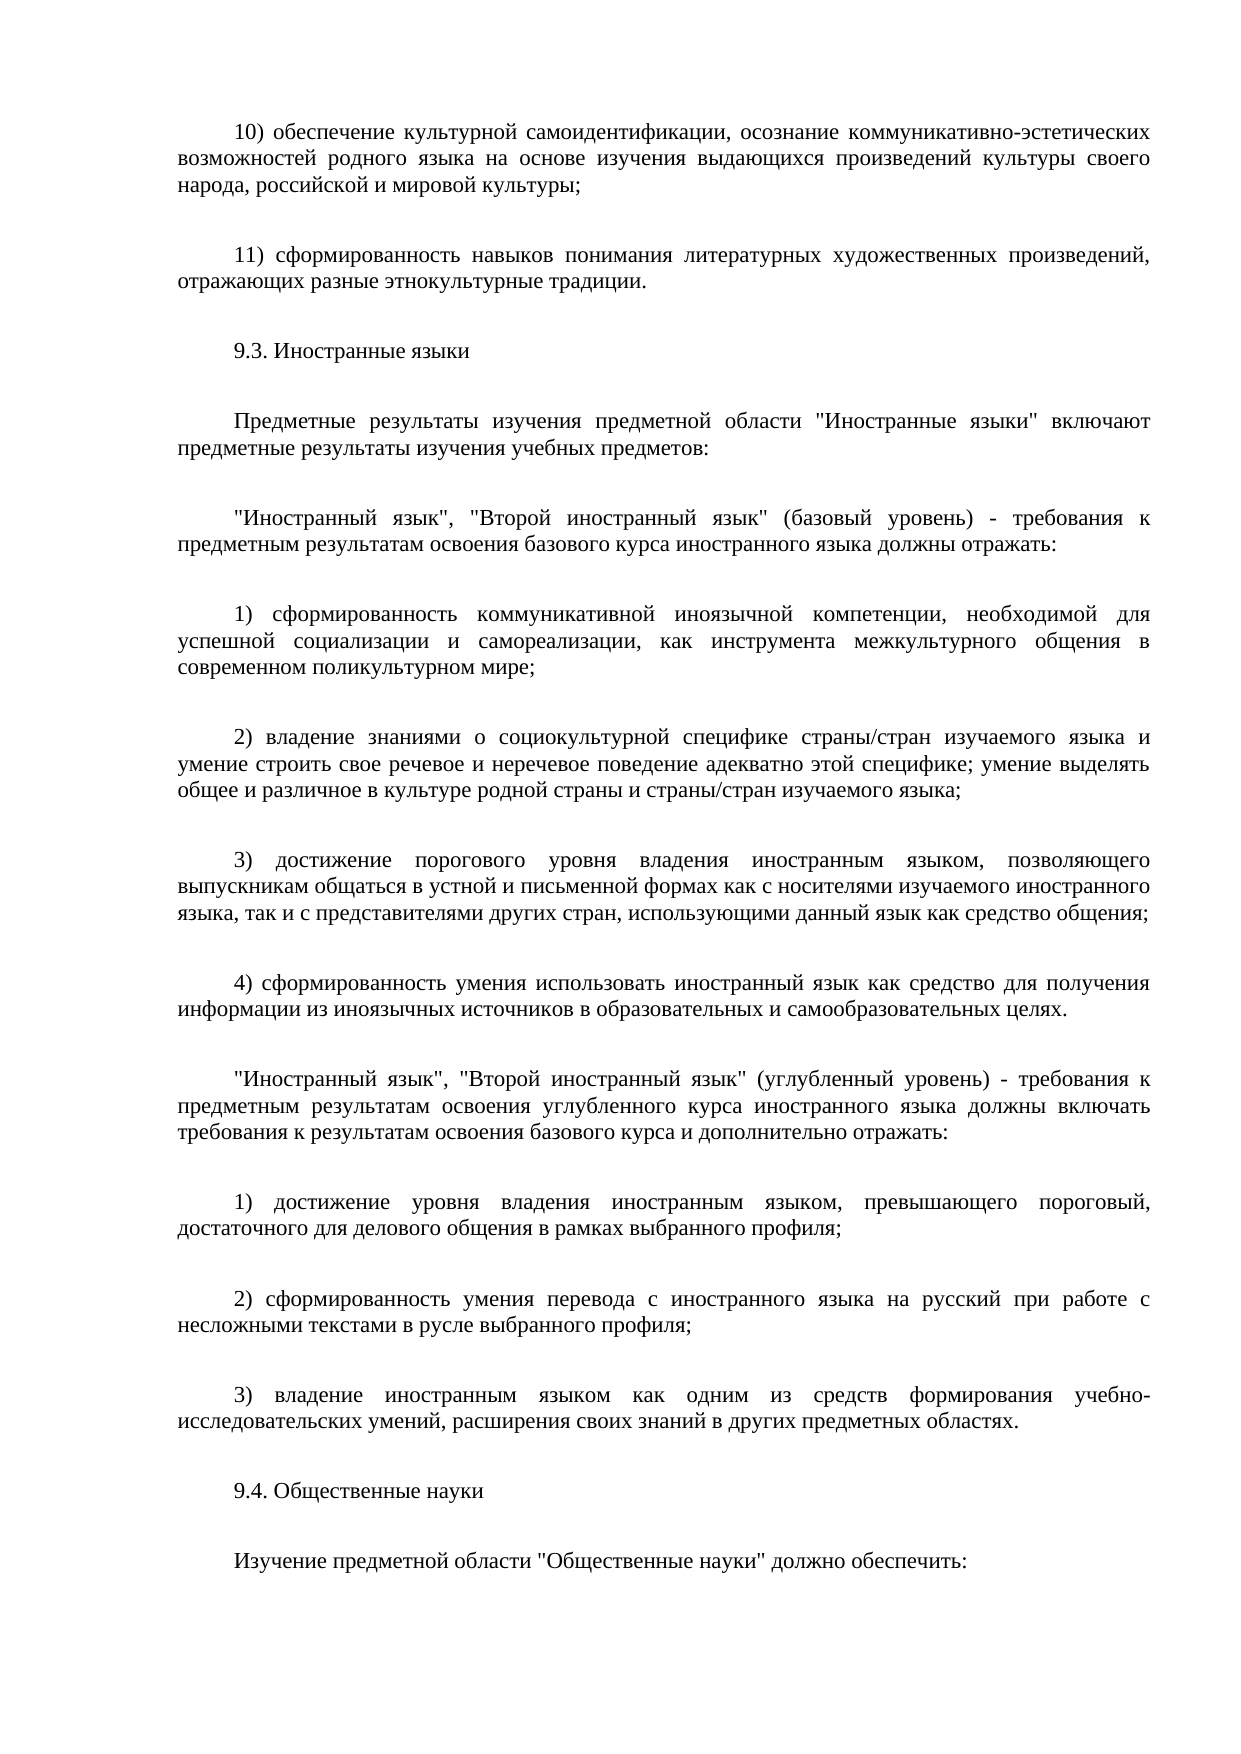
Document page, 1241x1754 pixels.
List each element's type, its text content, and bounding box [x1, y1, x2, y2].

text 1) достижение уровня владения иностранным языком, превышающего пороговый, достаточного для делового общения в рамках выбранного профиля; [177, 1188, 1152, 1241]
text 11) сформированность навыков понимания литературных художественных произведений, отражающих разные этнокультурные традиции. [177, 241, 1152, 294]
text "Иностранный язык", "Второй иностранный язык" (базовый уровень) - требования к предметным результатам освоения базового курса иностранного языка должны отражать: [177, 504, 1152, 557]
text Изучение предметной области "Общественные науки" должно обеспечить: [177, 1548, 1152, 1574]
text 9.4. Общественные науки [177, 1477, 1152, 1504]
text 2) владение знаниями о социокультурной специфике страны/стран изучаемого языка и умение строить свое речевое и неречевое поведение адекватно этой специфике; умение выделять общее и различное в культуре родной страны и страны/стран изучаемого языка; [177, 723, 1152, 802]
text 2) сформированность умения перевода с иностранного языка на русский при работе с несложными текстами в русле выбранного профиля; [177, 1284, 1152, 1337]
text 3) владение иностранным языком как одним из средств формирования учебно-исследовательских умений, расширения своих знаний в других предметных областях. [177, 1381, 1152, 1434]
text 9.3. Иностранные языки [177, 337, 1152, 364]
text "Иностранный язык", "Второй иностранный язык" (углубленный уровень) - требования к предметным результатам освоения углубленного курса иностранного языка должны включать требования к результатам освоения базового курса и дополнительно отражать: [177, 1065, 1152, 1144]
text 3) достижение порогового уровня владения иностранным языком, позволяющего выпускникам общаться в устной и письменной формах как с носителями изучаемого иностранного языка, так и с представителями других стран, использующими данный язык как средство общения; [177, 846, 1152, 925]
text Предметные результаты изучения предметной области "Иностранные языки" включают предметные результаты изучения учебных предметов: [177, 407, 1152, 460]
text 10) обеспечение культурной самоидентификации, осознание коммуникативно-эстетических возможностей родного языка на основе изучения выдающихся произведений культуры своего народа, российской и мировой культуры; [177, 118, 1152, 197]
text 1) сформированность коммуникативной иноязычной компетенции, необходимой для успешной социализации и самореализации, как инструмента межкультурного общения в современном поликультурном мире; [177, 600, 1152, 679]
text 4) сформированность умения использовать иностранный язык как средство для получения информации из иноязычных источников в образовательных и самообразовательных целях. [177, 969, 1152, 1022]
